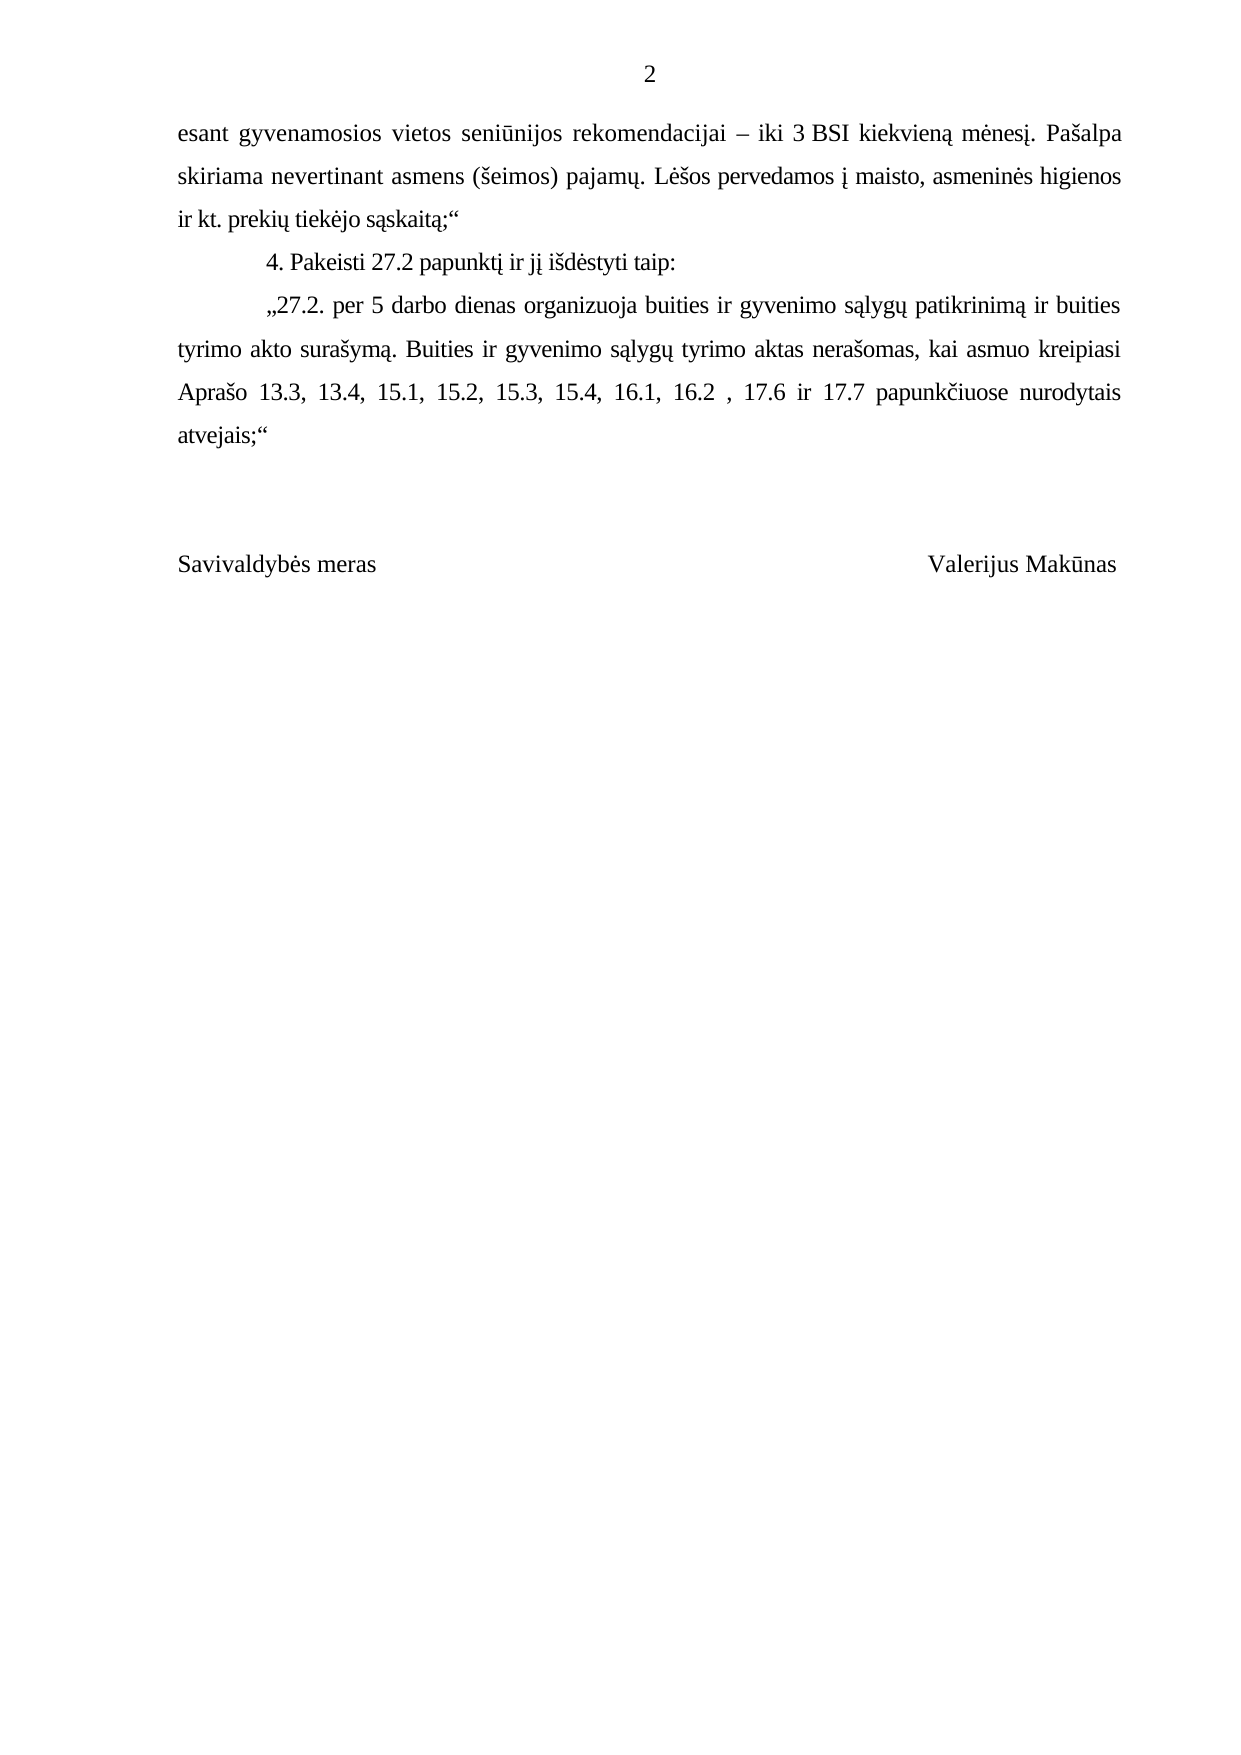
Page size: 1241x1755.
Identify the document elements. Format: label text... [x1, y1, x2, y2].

text „27.2. per 5 darbo dienas organizuoja buities ir gyvenimo sąlygų patikrinimą ir buities tyrimo akto surašymą. Buities ir gyvenimo sąlygų tyrimo aktas nerašomas, kai asmuo kreipiasi Aprašo 13.3, 13.4, 15.1, 15.2, 15.3, 15.4, 16.1, 16.2 , 17.6 ir 17.7 papunkčiuose nurodytais atvejais;“ [177, 291, 1122, 449]
text 4. Pakeisti 27.2 papunktį ir jį išdėstyti taip: [177, 247, 1122, 276]
text esant gyvenamosios vietos seniūnijos rekomendacijai – iki 3 BSI kiekvieną mėnesį. Pašalpa skiriama nevertinant asmens (šeimos) pajamų. Lėšos pervedamos į maisto, asmeninės higienos ir kt. prekių tiekėjo sąskaitą;“ [177, 118, 1122, 233]
text Savivaldybės meras Valerijus Makūnas [177, 549, 1122, 578]
